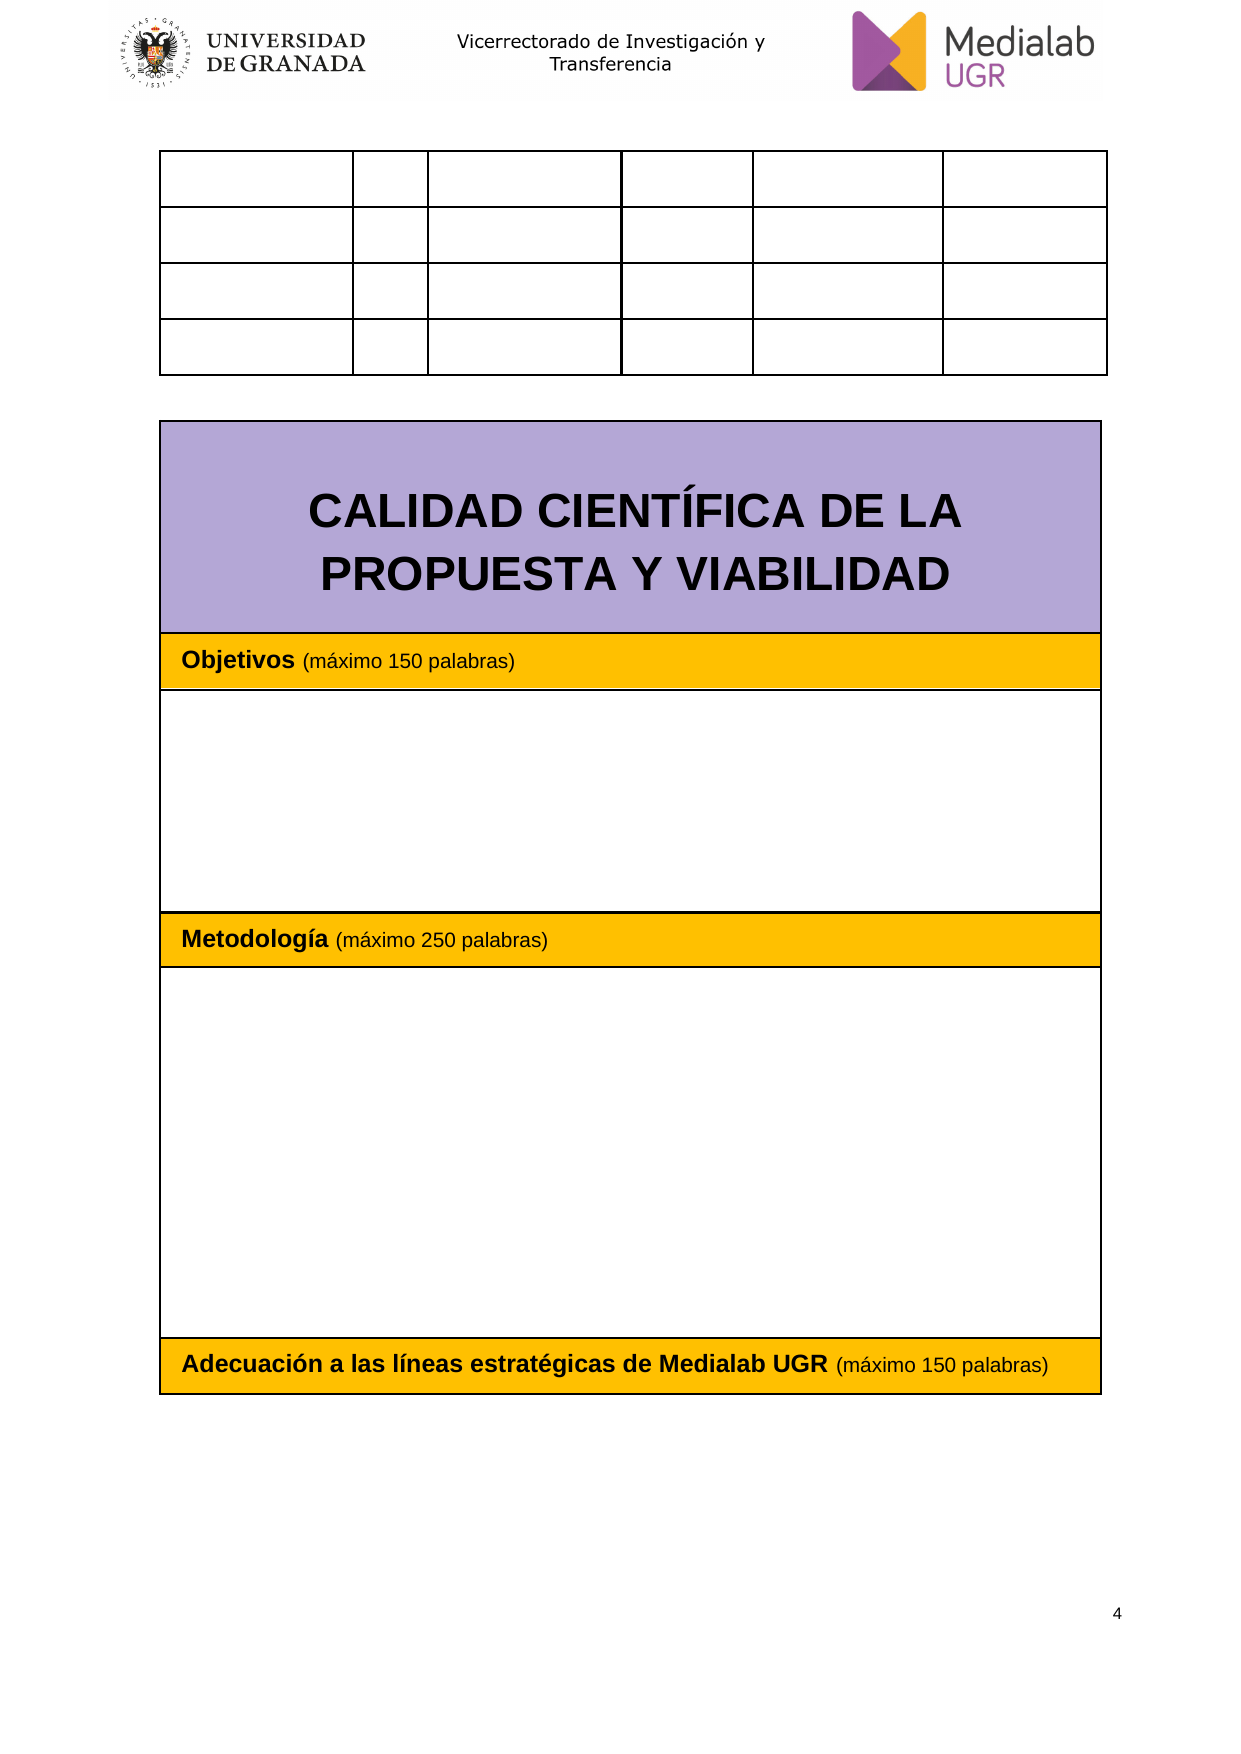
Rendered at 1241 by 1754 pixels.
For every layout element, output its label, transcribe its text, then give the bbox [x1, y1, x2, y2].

table_cell [623, 264, 752, 318]
table_cell [429, 264, 620, 318]
table_cell [161, 320, 352, 374]
table_cell [161, 691, 1100, 911]
table_cell [944, 264, 1106, 318]
table_cell [354, 152, 427, 206]
table_cell [944, 152, 1106, 206]
table_cell [429, 208, 620, 262]
table_cell [161, 152, 352, 206]
table_cell [754, 264, 942, 318]
table_cell [354, 320, 427, 374]
table_cell [754, 152, 942, 206]
table_cell [161, 208, 352, 262]
table_cell [944, 320, 1106, 374]
table_cell [161, 264, 352, 318]
table_cell [623, 208, 752, 262]
table_cell [754, 320, 942, 374]
table_cell Adecuación a las líneas estratégicas de Medialab UGR (máximo 150 palabras) [161, 1339, 1100, 1393]
table_cell [944, 208, 1106, 262]
table_cell Objetivos (máximo 150 palabras) [161, 634, 1100, 688]
table_cell [429, 152, 620, 206]
table_header CALIDAD CIENTÍFICA DE LA PROPUESTA Y VIABILIDAD [161, 422, 1100, 632]
table_cell [354, 264, 427, 318]
table_cell [354, 208, 427, 262]
table_cell Metodología (máximo 250 palabras) [161, 914, 1100, 966]
table_cell [754, 208, 942, 262]
table_cell [623, 320, 752, 374]
table_cell [429, 320, 620, 374]
table_cell [161, 968, 1100, 1337]
table_cell [623, 152, 752, 206]
